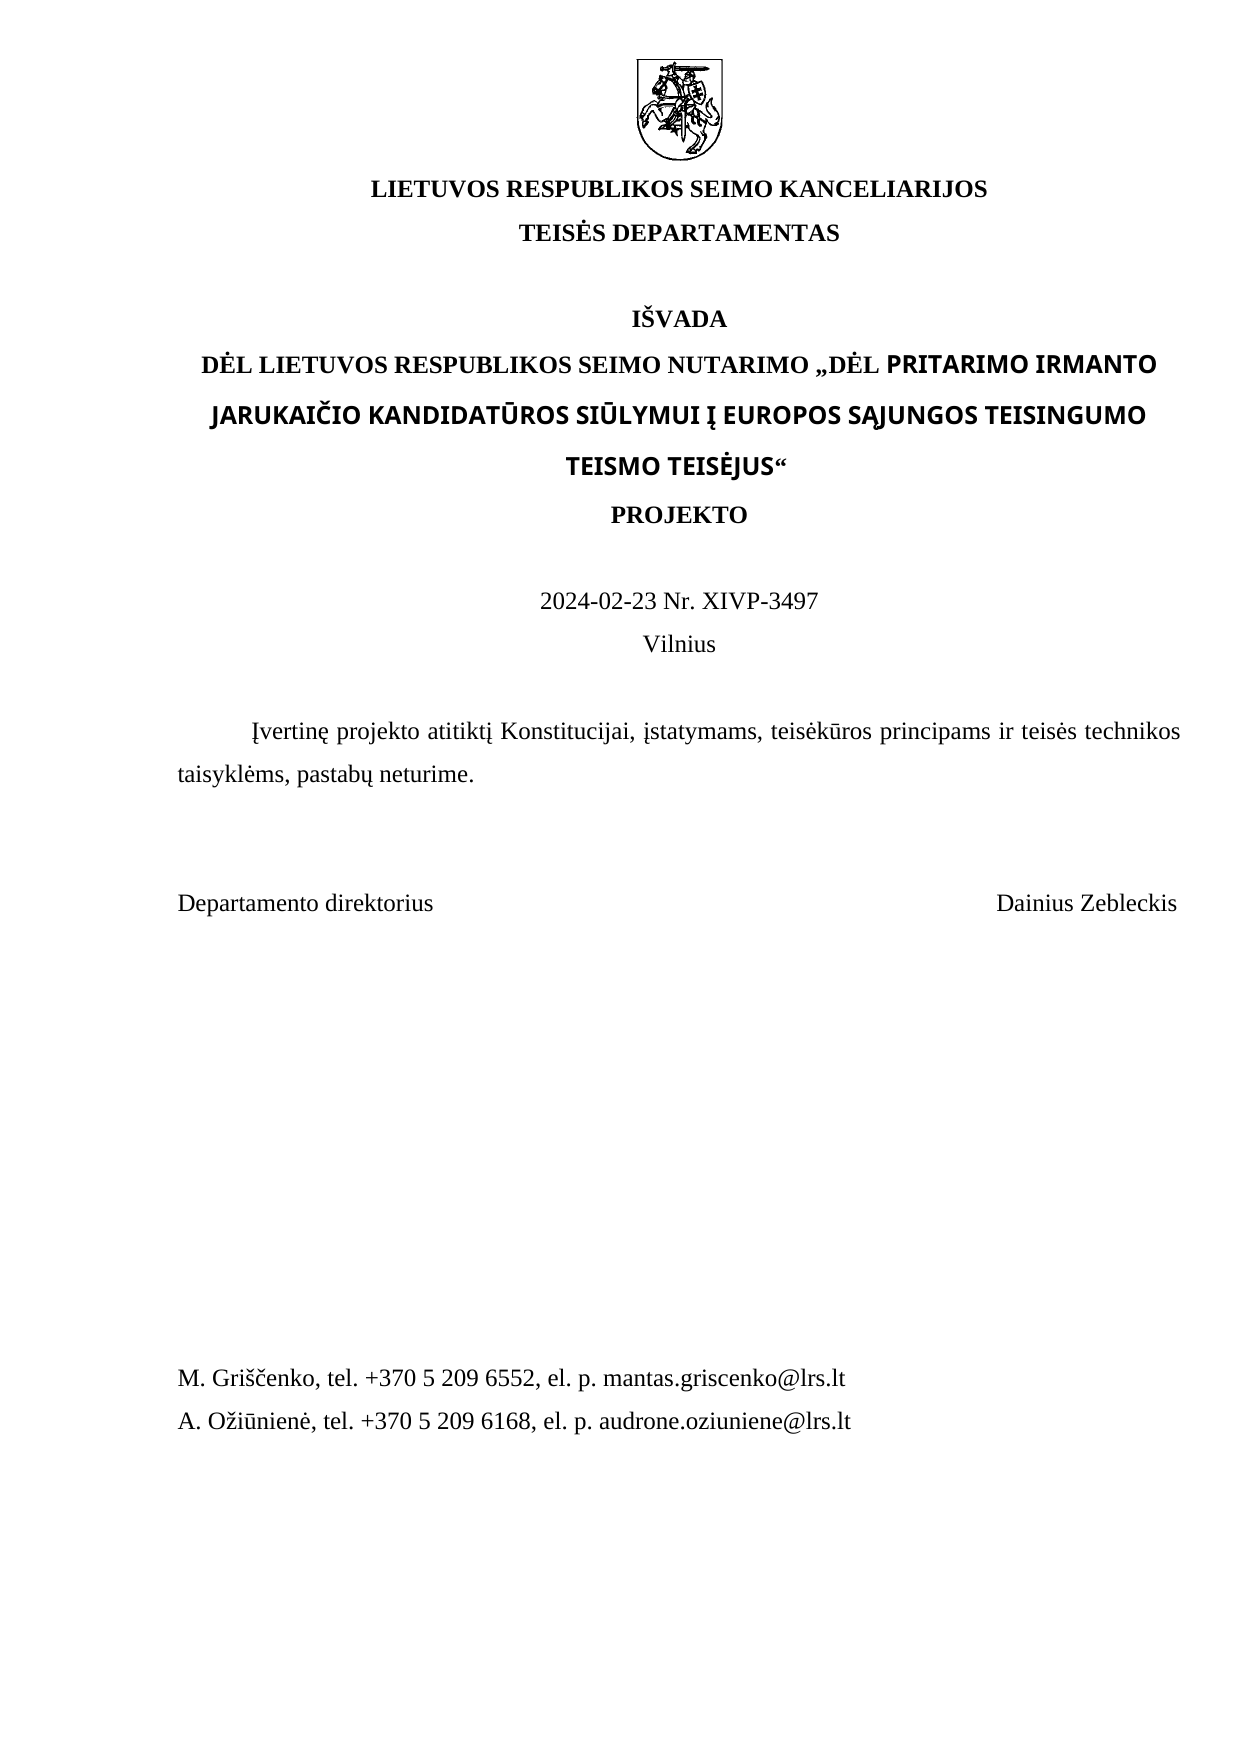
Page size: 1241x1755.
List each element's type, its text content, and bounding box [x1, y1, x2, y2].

text Vilnius [177, 629, 1181, 658]
text DĖL LIETUVOS RESPUBLIKOS SEIMO NUTARIMO „DĖL PRITARIMO IRMANTO JARUKAIČIO KANDIDATŪROS SIŪLYMUI Į EUROPOS SĄJUNGOS TEISINGUMO TEISMO TEISĖJUS“ [177, 347, 1181, 483]
text PROJEKTO [177, 500, 1181, 529]
text Įvertinę projekto atitiktį Konstitucijai, įstatymams, teisėkūros principams ir teisės technikos taisyklėms, pastabų neturime. [177, 716, 1181, 788]
text LIETUVOS RESPUBLIKOS SEIMO KANCELIARIJOS [177, 174, 1181, 203]
text 2024-02-23 Nr. XIVP-3497 [177, 586, 1181, 615]
text IŠVADA [177, 304, 1181, 333]
text A. Ožiūnienė, tel. +370 5 209 6168, el. p. audrone.oziuniene@lrs.lt [177, 1406, 1181, 1434]
subtitle TEISĖS DEPARTAMENTAS [177, 218, 1181, 246]
text M. Griščenko, tel. +370 5 209 6552, el. p. mantas.griscenko@lrs.lt [177, 1363, 1181, 1391]
text Departamento direktorius Dainius Zebleckis [177, 888, 1181, 917]
